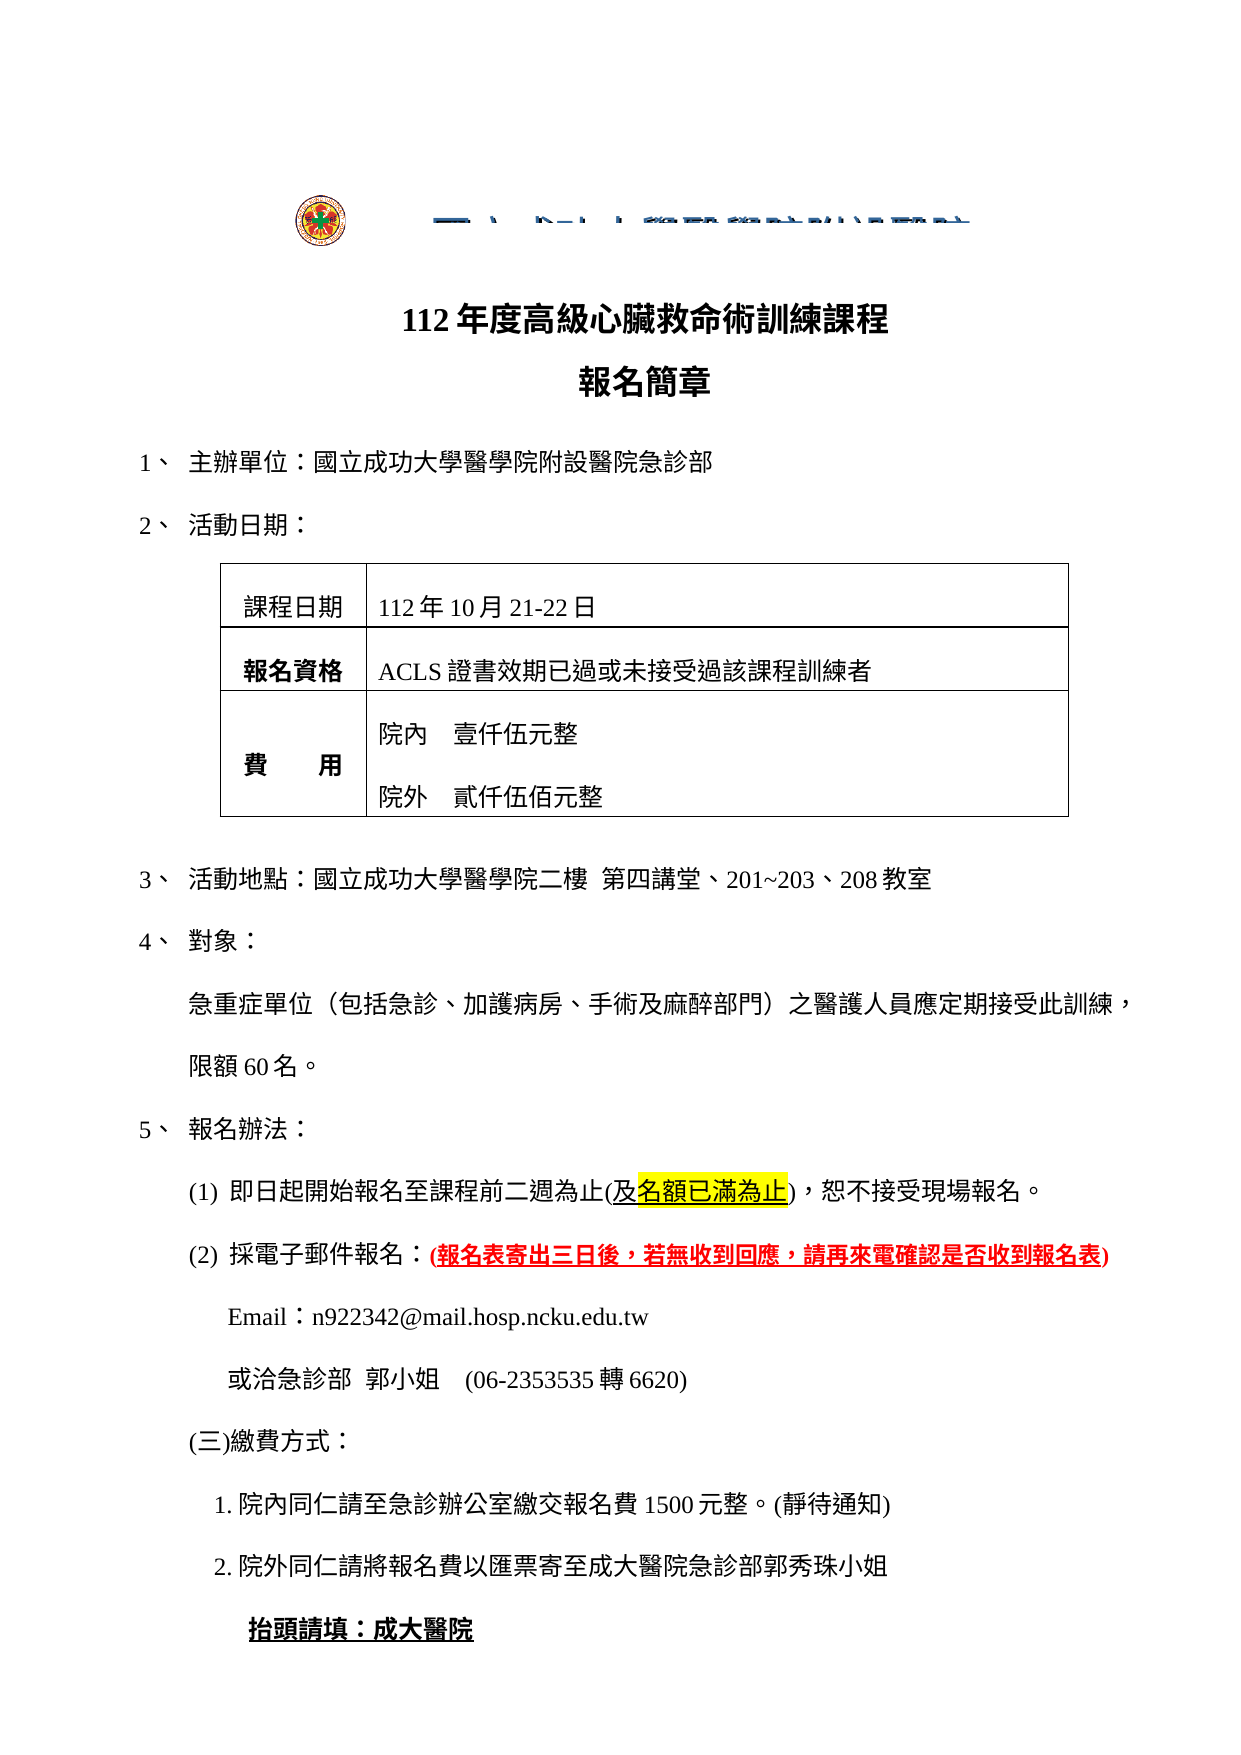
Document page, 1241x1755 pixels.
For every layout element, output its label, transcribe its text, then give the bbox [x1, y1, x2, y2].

text 或洽急診部 郭小姐 (06-2353535轉6620) [177, 1336, 1152, 1398]
text 急重症單位（包括急診、加護病房、手術及麻醉部門）之醫護人員應定期接受此訓練， [189, 961, 1152, 1023]
table_cell 費 用 [221, 691, 366, 816]
text 112年度高級心臟救命術訓練課程 [139, 275, 1152, 338]
list 對象： [139, 898, 1152, 961]
text 國立成功大學醫學院附設醫院 [367, 203, 1035, 222]
list 即日起開始報名至課程前二週為止(及名額已滿為止)，恕不接受現場報名。 [189, 1148, 1152, 1211]
table_header 112年10月21-22日 [367, 564, 1068, 626]
list 活動地點：國立成功大學醫學院二樓 第四講堂、201~203、208教室 [139, 836, 1152, 898]
list 報名辦法： [139, 1086, 1152, 1148]
text 1. 院內同仁請至急診辦公室繳交報名費1500元整。(靜待通知) [139, 1461, 1152, 1523]
text 2. 院外同仁請將報名費以匯票寄至成大醫院急診部郭秀珠小姐 [139, 1523, 1152, 1586]
list 採電子郵件報名：(報名表寄出三日後，若無收到回應，請再來電確認是否收到報名表) [189, 1211, 1152, 1273]
table_cell 院內 壹仟伍元整 院外 貳仟伍佰元整 [367, 691, 1068, 816]
text Email：n922342@mail.hosp.ncku.edu.tw [189, 1273, 1152, 1336]
list 活動日期： [139, 482, 1152, 544]
text 報名簡章 [139, 338, 1152, 400]
text 抬頭請填：成大醫院 [164, 1586, 1152, 1648]
table_cell 報名資格 [221, 628, 366, 690]
text 限額60名。 [139, 1023, 1152, 1086]
list 主辦單位：國立成功大學醫學院附設醫院急診部 [139, 419, 1152, 482]
table_header 課程日期 [221, 564, 366, 626]
text (三)繳費方式： [139, 1398, 1152, 1461]
table_cell ACLS證書效期已過或未接受過該課程訓練者 [367, 628, 1068, 690]
